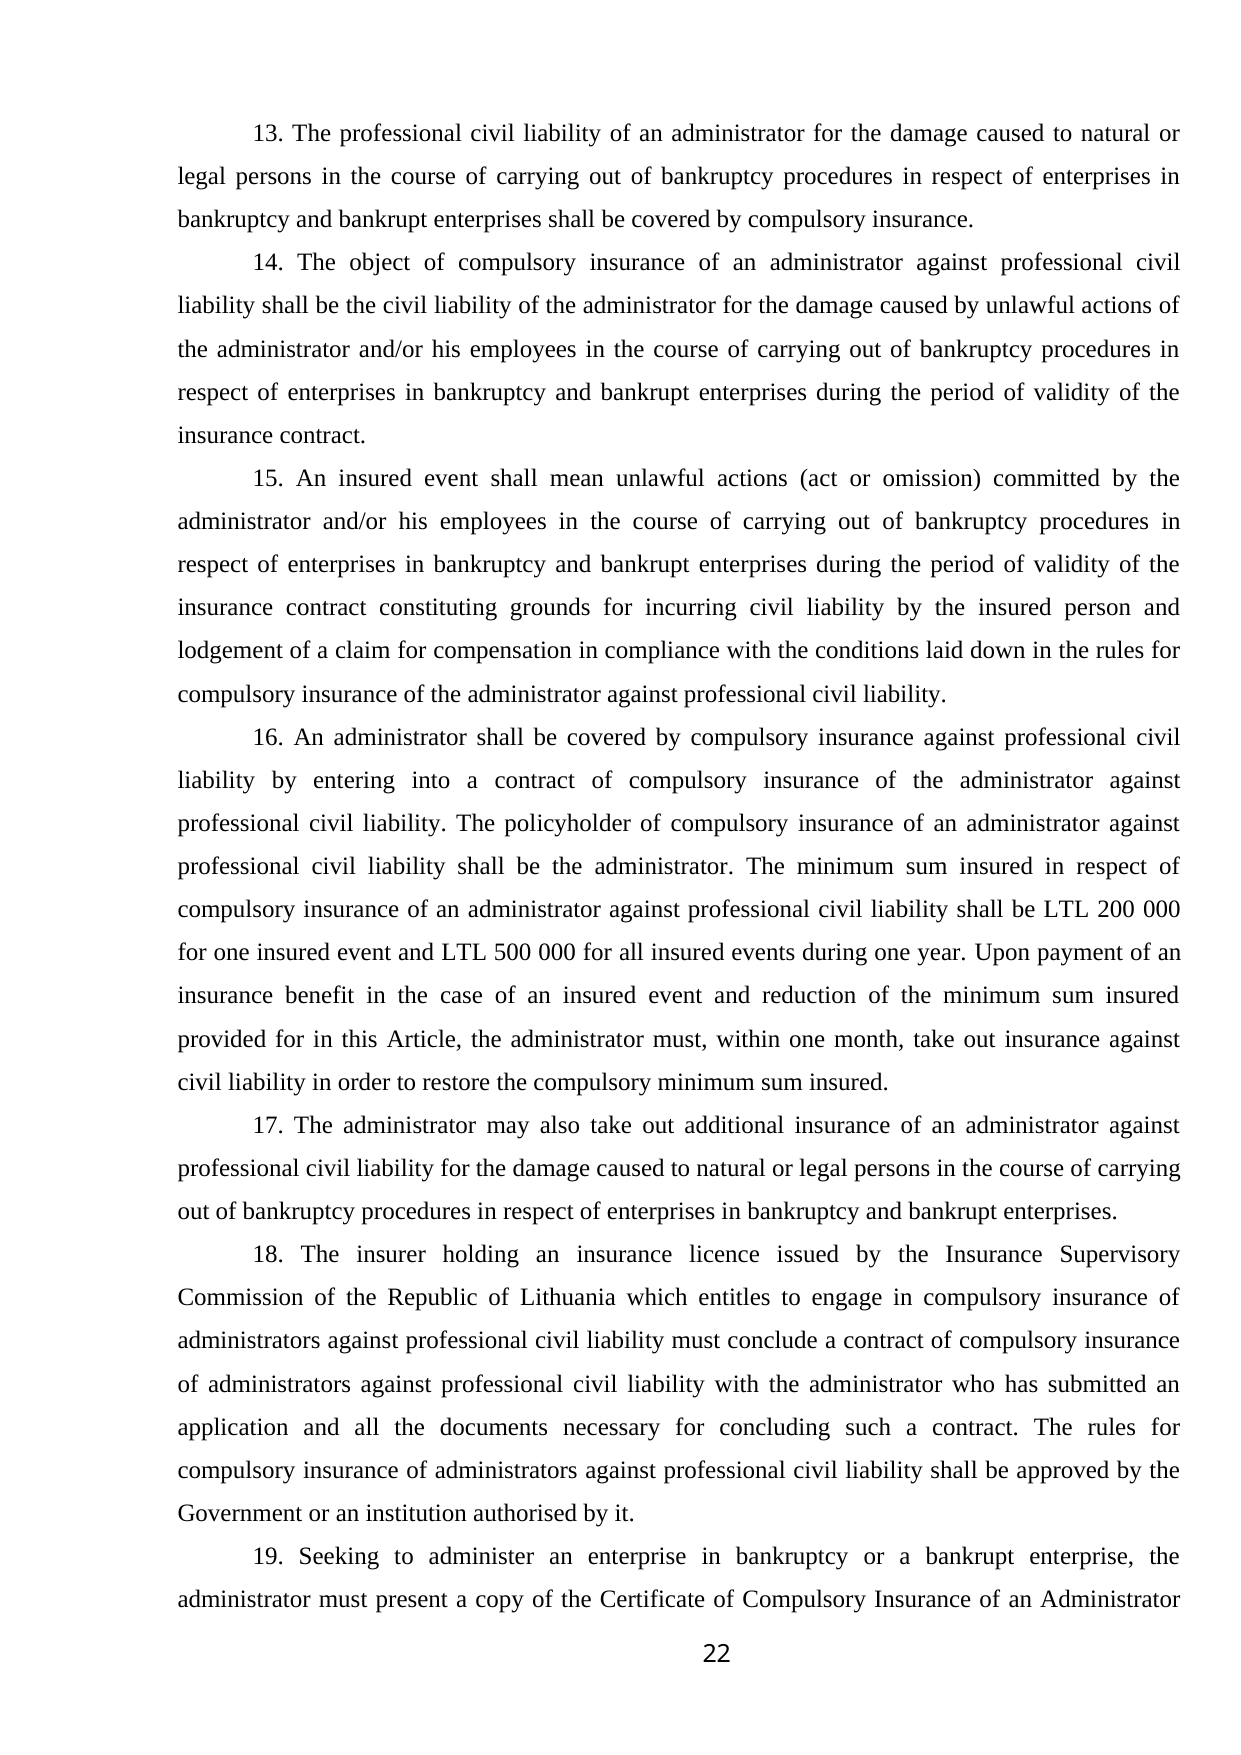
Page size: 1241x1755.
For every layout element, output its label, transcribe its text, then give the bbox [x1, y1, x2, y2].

text 15. An insured event shall mean unlawful actions (act or omission) committed by the administrator and/or his employees in the course of carrying out of bankruptcy procedures in respect of enterprises in bankruptcy and bankrupt enterprises during the period of validity of the insurance contract constituting grounds for incurring civil liability by the insured person and lodgement of a claim for compensation in compliance with the conditions laid down in the rules for compulsory insurance of the administrator against professional civil liability. [177, 463, 1181, 707]
text 14. The object of compulsory insurance of an administrator against professional civil liability shall be the civil liability of the administrator for the damage caused by unlawful actions of the administrator and/or his employees in the course of carrying out of bankruptcy procedures in respect of enterprises in bankruptcy and bankrupt enterprises during the period of validity of the insurance contract. [177, 247, 1181, 449]
text 16. An administrator shall be covered by compulsory insurance against professional civil liability by entering into a contract of compulsory insurance of the administrator against professional civil liability. The policyholder of compulsory insurance of an administrator against professional civil liability shall be the administrator. The minimum sum insured in respect of compulsory insurance of an administrator against professional civil liability shall be LTL 200 000 for one insured event and LTL 500 000 for all insured events during one year. Upon payment of an insurance benefit in the case of an insured event and reduction of the minimum sum insured provided for in this Article, the administrator must, within one month, take out insurance against civil liability in order to restore the compulsory minimum sum insured. [177, 722, 1181, 1096]
text 17. The administrator may also take out additional insurance of an administrator against professional civil liability for the damage caused to natural or legal persons in the course of carrying out of bankruptcy procedures in respect of enterprises in bankruptcy and bankrupt enterprises. [177, 1110, 1181, 1225]
text 19. Seeking to administer an enterprise in bankruptcy or a bankrupt enterprise, the administrator must present a copy of the Certificate of Compulsory Insurance of an Administrator [177, 1541, 1181, 1613]
text 13. The professional civil liability of an administrator for the damage caused to natural or legal persons in the course of carrying out of bankruptcy procedures in respect of enterprises in bankruptcy and bankrupt enterprises shall be covered by compulsory insurance. [177, 118, 1181, 233]
text 18. The insurer holding an insurance licence issued by the Insurance Supervisory Commission of the Republic of Lithuania which entitles to engage in compulsory insurance of administrators against professional civil liability must conclude a contract of compulsory insurance of administrators against professional civil liability with the administrator who has submitted an application and all the documents necessary for concluding such a contract. The rules for compulsory insurance of administrators against professional civil liability shall be approved by the Government or an institution authorised by it. [177, 1239, 1181, 1527]
